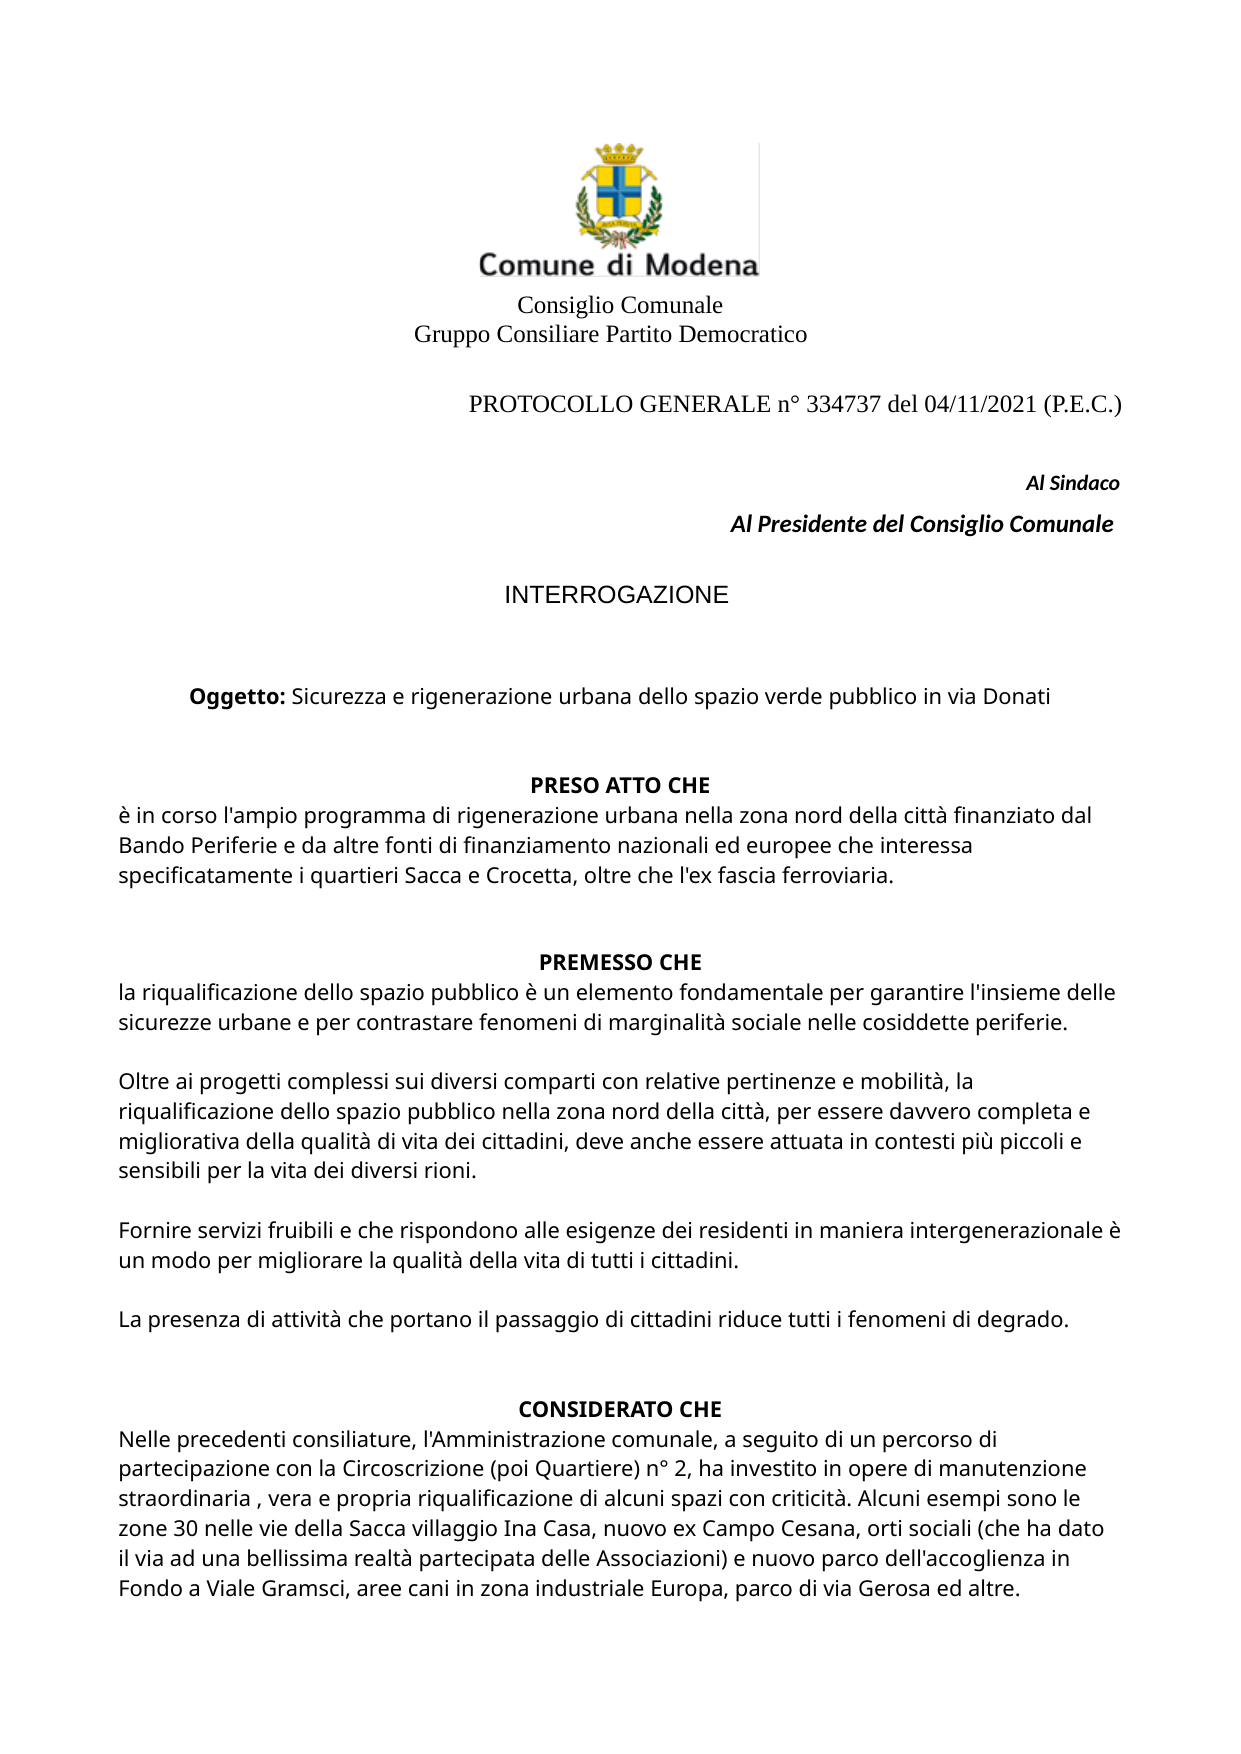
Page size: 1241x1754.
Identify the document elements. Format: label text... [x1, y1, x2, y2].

text la riqualificazione dello spazio pubblico è un elemento fondamentale per garantire l'insieme delle sicurezze urbane e per contrastare fenomeni di marginalità sociale nelle cosiddette periferie. [118, 977, 1122, 1036]
text PREMESSO CHE [118, 947, 1122, 977]
text CONSIDERATO CHE [118, 1394, 1122, 1424]
picture [479, 143, 761, 278]
text Al Sindaco [118, 469, 1122, 496]
text Oggetto: Sicurezza e rigenerazione urbana dello spazio verde pubblico in via Donati [118, 681, 1122, 711]
text La presenza di attività che portano il passaggio di cittadini riduce tutti i fenomeni di degrado. [118, 1304, 1122, 1334]
text Gruppo Consiliare Partito Democratico [118, 319, 1122, 347]
text Nelle precedenti consiliature, l'Amministrazione comunale, a seguito di un percorso di partecipazione con la Circoscrizione (poi Quartiere) n° 2, ha investito in opere di manutenzione straordinaria , vera e propria riqualificazione di alcuni spazi con criticità. Alcuni esempi sono le zone 30 nelle vie della Sacca villaggio Ina Casa, nuovo ex Campo Cesana, orti sociali (che ha dato il via ad una bellissima realtà partecipata delle Associazioni) e nuovo parco dell'accoglienza in Fondo a Viale Gramsci, aree cani in zona industriale Europa, parco di via Gerosa ed altre. [118, 1424, 1122, 1602]
text PRESO ATTO CHE [118, 770, 1122, 800]
text Fornire servizi fruibili e che rispondono alle esigenze dei residenti in maniera intergenerazionale è un modo per migliorare la qualità della vita di tutti i cittadini. [118, 1215, 1122, 1275]
text INTERROGAZIONE [118, 580, 1122, 609]
text PROTOCOLLO GENERALE n° 334737 del 04/11/2021 (P.E.C.) [118, 389, 1122, 417]
text Oltre ai progetti complessi sui diversi comparti con relative pertinenze e mobilità, la riqualificazione dello spazio pubblico nella zona nord della città, per essere davvero completa e migliorativa della qualità di vita dei cittadini, deve anche essere attuata in contesti più piccoli e sensibili per la vita dei diversi rioni. [118, 1066, 1122, 1185]
text Consiglio Comunale [118, 290, 1122, 319]
text Al Presidente del Consiglio Comunale [124, 508, 1116, 539]
text è in corso l'ampio programma di rigenerazione urbana nella zona nord della città finanziato dal Bando Periferie e da altre fonti di finanziamento nazionali ed europee che interessa specificatamente i quartieri Sacca e Crocetta, oltre che l'ex fascia ferroviaria. [118, 800, 1122, 889]
